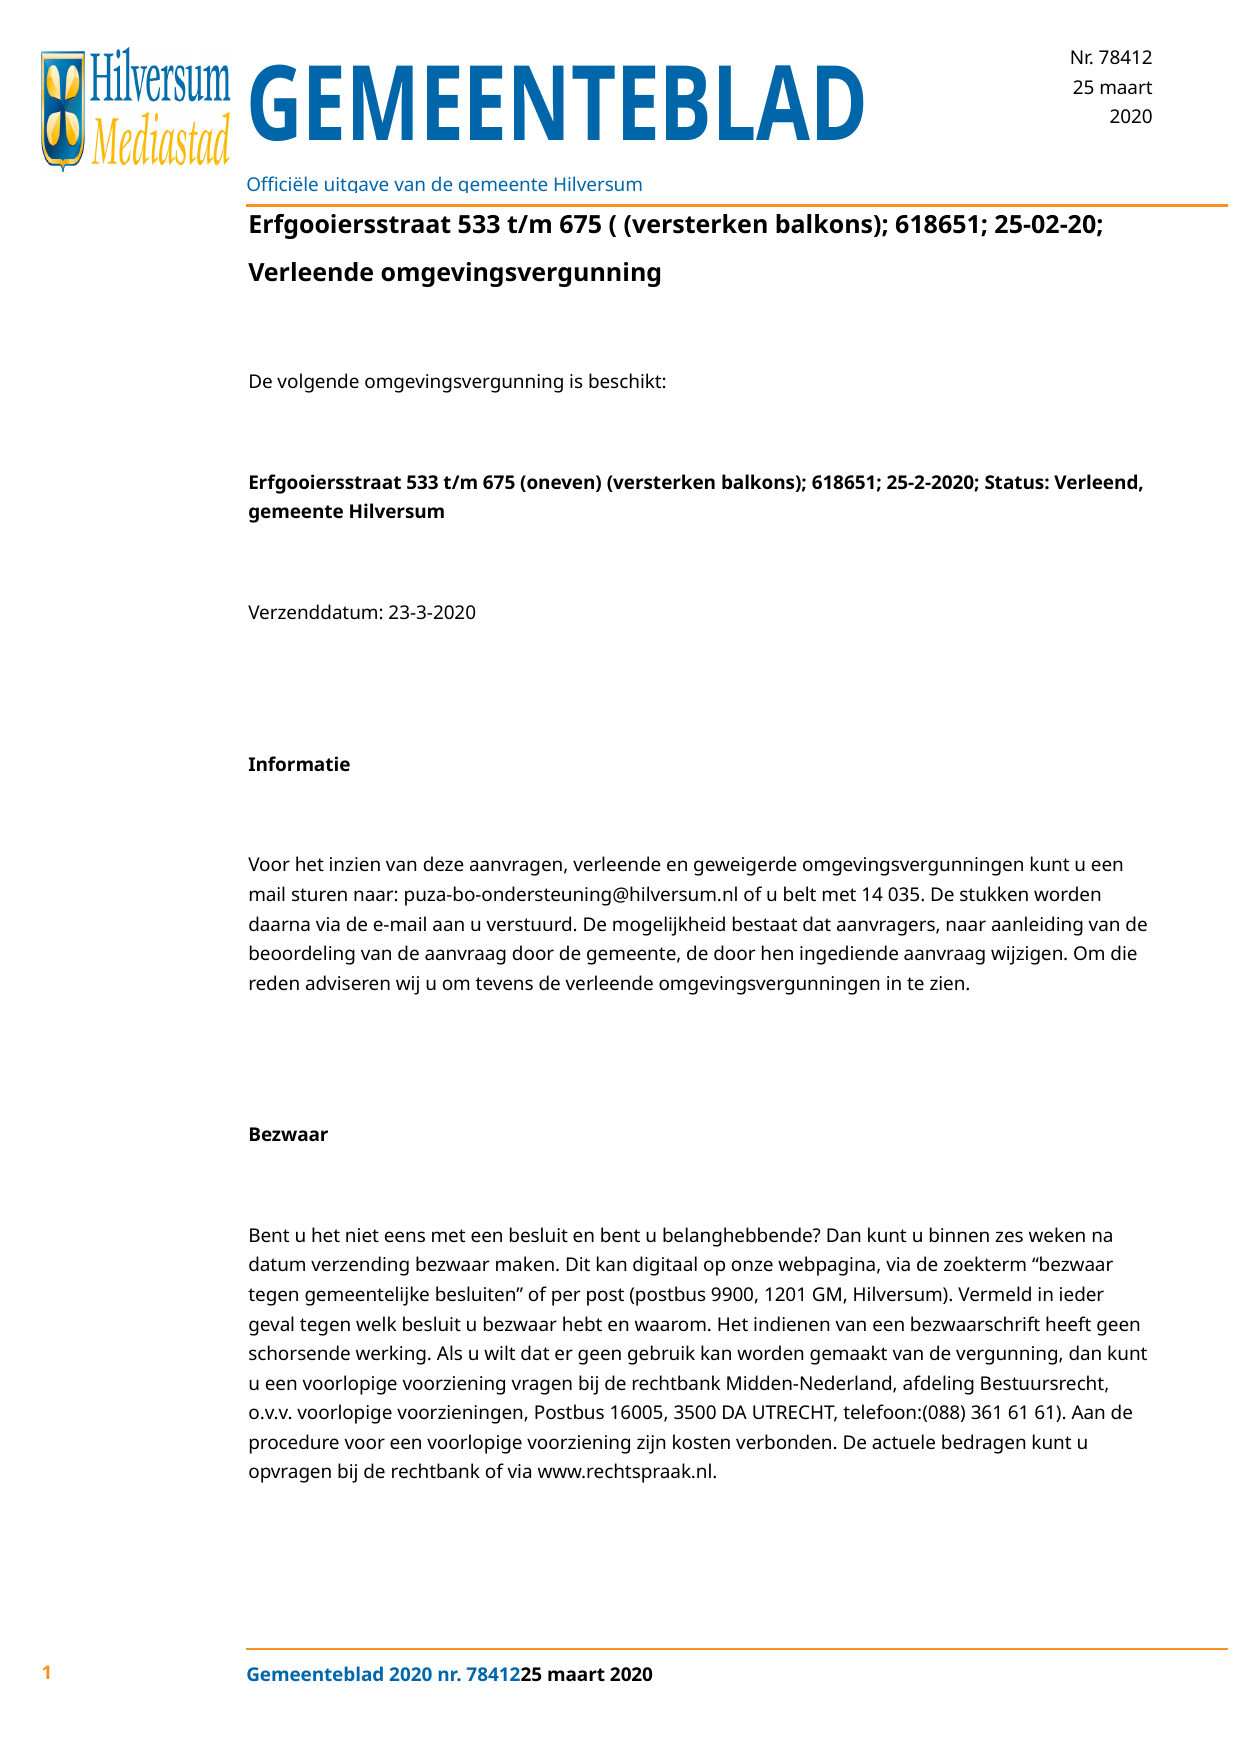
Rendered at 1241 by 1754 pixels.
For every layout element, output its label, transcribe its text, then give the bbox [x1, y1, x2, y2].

text Voor het inzien van deze aanvragen, verleende en geweigerde omgevingsvergunningen kunt u een mail sturen naar: puza-bo-ondersteuning@hilversum.nl of u belt met 14 035. De stukken worden daarna via de e-mail aan u verstuurd. De mogelijkheid bestaat dat aanvragers, naar aanleiding van de beoordeling van de aanvraag door de gemeente, de door hen ingediende aanvraag wijzigen. Om die reden adviseren wij u om tevens de verleende omgevingsvergunningen in te zien. [248, 852, 1152, 996]
text Bent u het niet eens met een besluit en bent u belanghebbende? Dan kunt u binnen zes weken na datum verzending bezwaar maken. Dit kan digitaal op onze webpagina, via de zoekterm “bezwaar tegen gemeentelijke besluiten” of per post (postbus 9900, 1201 GM, Hilversum). Vermeld in ieder geval tegen welk besluit u bezwaar hebt en waarom. Het indienen van een bezwaarschrift heeft geen schorsende werking. Als u wilt dat er geen gebruik kan worden gemaakt van de vergunning, dan kunt u een voorlopige voorziening vragen bij de rechtbank Midden-Nederland, afdeling Bestuursrecht, o.v.v. voorlopige voorzieningen, Postbus 16005, 3500 DA UTRECHT, telefoon:(088) 361 61 61). Aan de procedure voor een voorlopige voorziening zijn kosten verbonden. De actuele bedragen kunt u opvragen bij de rechtbank of via www.rechtspraak.nl. [248, 1222, 1152, 1484]
text De volgende omgevingsvergunning is beschikt: [248, 368, 1152, 394]
text Verzenddatum: 23-3-2020 [248, 599, 1152, 625]
text Bezwaar [248, 1121, 1152, 1147]
picture [41, 47, 231, 172]
text Informatie [248, 751, 1152, 777]
text Erfgooiersstraat 533 t/m 675 (oneven) (versterken balkons); 618651; 25-2-2020; Status: Verleend, gemeente Hilversum [248, 469, 1152, 524]
text Erfgooiersstraat 533 t/m 675 ( (versterken balkons); 618651; 25-02-20; Verleende omgevingsvergunning [248, 207, 1152, 288]
